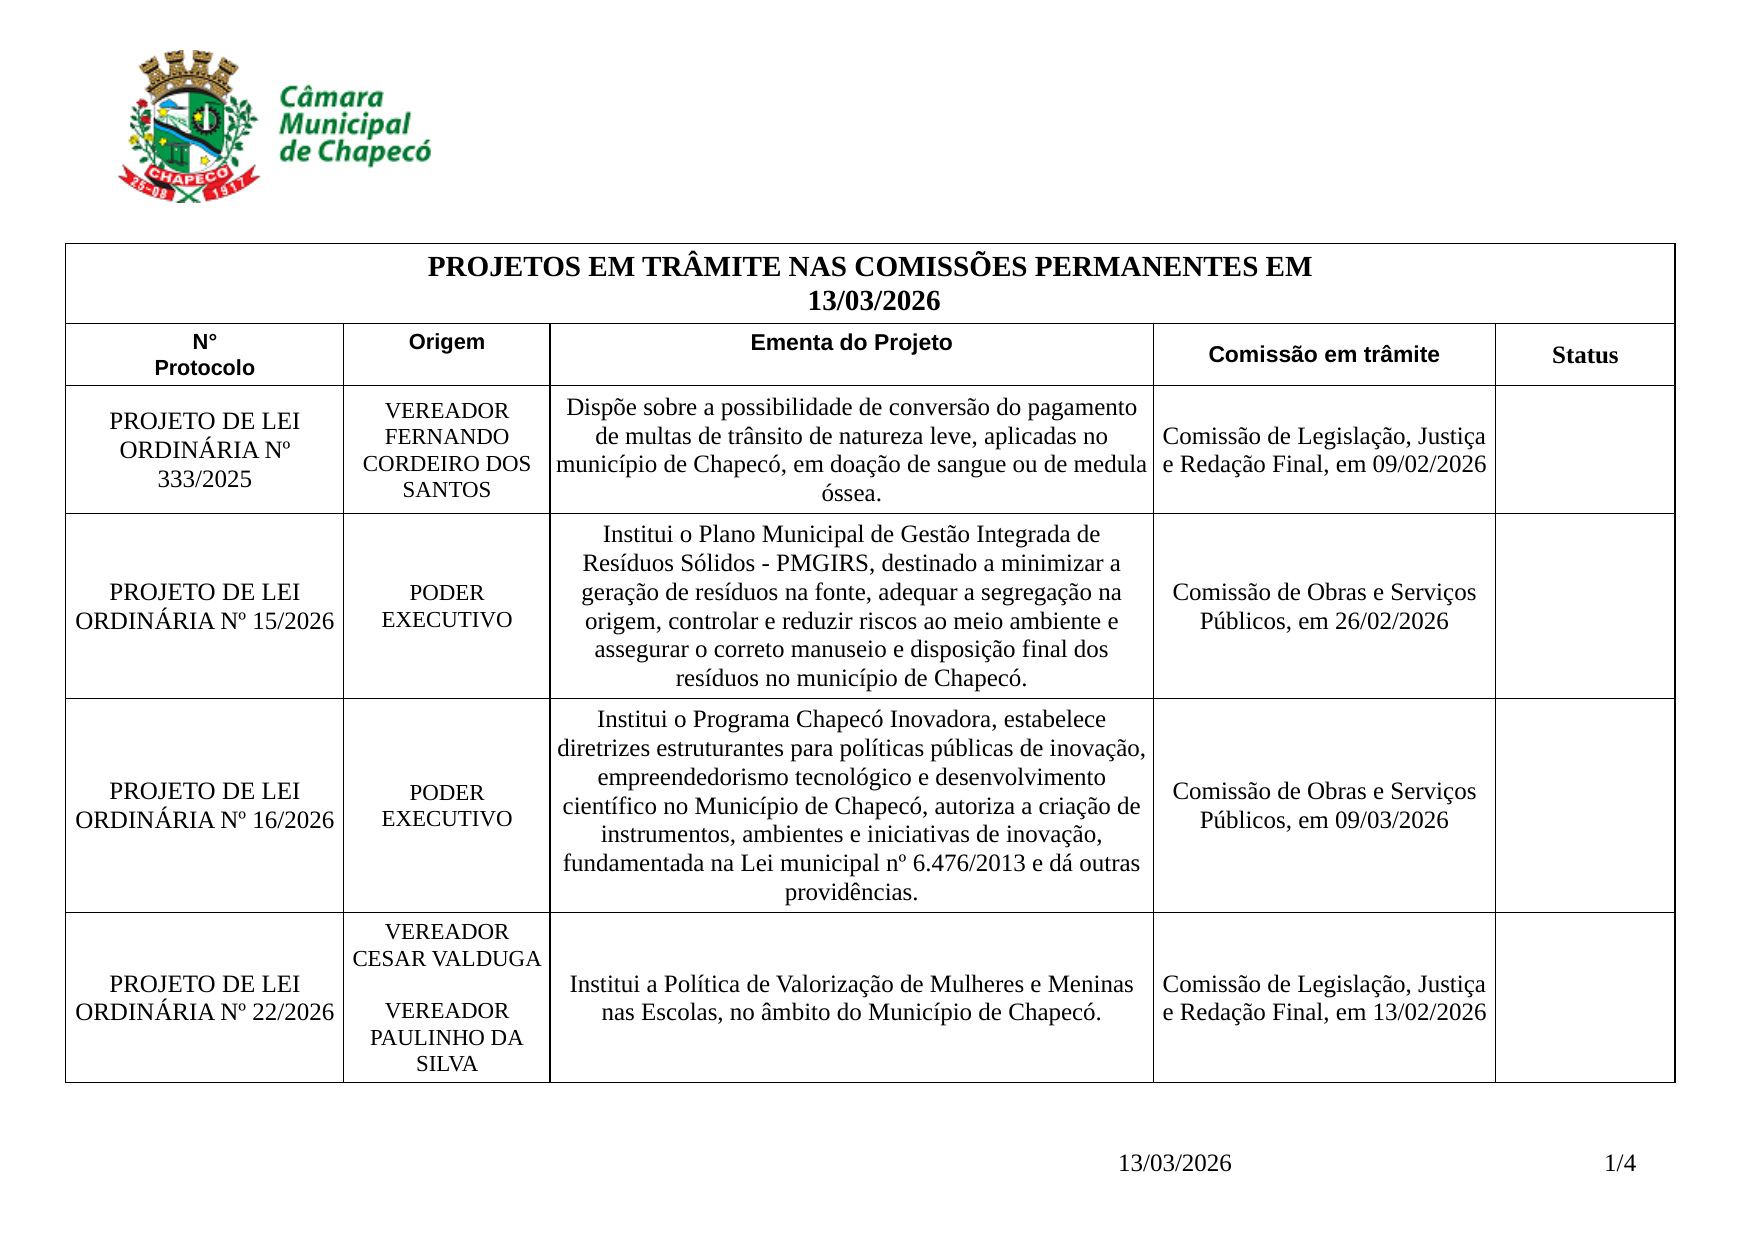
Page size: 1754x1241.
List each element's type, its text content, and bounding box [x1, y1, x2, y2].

table_cell Comissão de Obras e Serviços Públicos, em 26/02/2026 [1154, 514, 1495, 698]
table_cell Dispõe sobre a possibilidade de conversão do pagamento de multas de trânsito de natureza leve, aplicadas no município de Chapecó, em doação de sangue ou de medula óssea. [551, 386, 1153, 513]
table_cell Institui o Programa Chapecó Inovadora, estabelece diretrizes estruturantes para políticas públicas de inovação, empreendedorismo tecnológico e desenvolvimento científico no Município de Chapecó, autoriza a criação de instrumentos, ambientes e iniciativas de inovação, fundamentada na Lei municipal nº 6.476/2013 e dá outras providências. [551, 699, 1153, 912]
table_cell [1496, 699, 1674, 912]
table_cell Comissão de Legislação, Justiça e Redação Final, em 13/02/2026 [1154, 913, 1495, 1082]
table_cell PROJETO DE LEI ORDINÁRIA Nº 22/2026 [66, 913, 343, 1082]
table_cell PROJETO DE LEI ORDINÁRIA Nº 15/2026 [66, 514, 343, 698]
table_cell [1496, 386, 1674, 513]
table_cell PROJETO DE LEI ORDINÁRIA Nº 16/2026 [66, 699, 343, 912]
table_cell PODER EXECUTIVO [344, 699, 549, 912]
table_header PROJETOS EM TRÂMITE NAS COMISSÕES PERMANENTES EM 13/03/2026 [66, 244, 1674, 322]
table_cell PODER EXECUTIVO [344, 514, 549, 698]
table_cell Status [1496, 324, 1674, 385]
table_cell VEREADOR CESAR VALDUGA VEREADOR PAULINHO DA SILVA [344, 913, 549, 1082]
table_cell [1496, 514, 1674, 698]
table_cell Origem [344, 324, 549, 385]
table_cell [1496, 913, 1674, 1082]
table_cell N° Protocolo [66, 324, 343, 385]
table_cell Comissão de Legislação, Justiça e Redação Final, em 09/02/2026 [1154, 386, 1495, 513]
table_cell VEREADOR FERNANDO CORDEIRO DOS SANTOS [344, 386, 549, 513]
table_cell Institui o Plano Municipal de Gestão Integrada de Resíduos Sólidos - PMGIRS, destinado a minimizar a geração de resíduos na fonte, adequar a segregação na origem, controlar e reduzir riscos ao meio ambiente e assegurar o correto manuseio e disposição final dos resíduos no município de Chapecó. [551, 514, 1153, 698]
table_cell Comissão de Obras e Serviços Públicos, em 09/03/2026 [1154, 699, 1495, 912]
table_cell Institui a Política de Valorização de Mulheres e Meninas nas Escolas, no âmbito do Município de Chapecó. [551, 913, 1153, 1082]
table_cell Ementa do Projeto [551, 324, 1153, 385]
table_cell PROJETO DE LEI ORDINÁRIA Nº 333/2025 [66, 386, 343, 513]
picture [118, 50, 431, 203]
table_cell Comissão em trâmite [1154, 324, 1495, 385]
